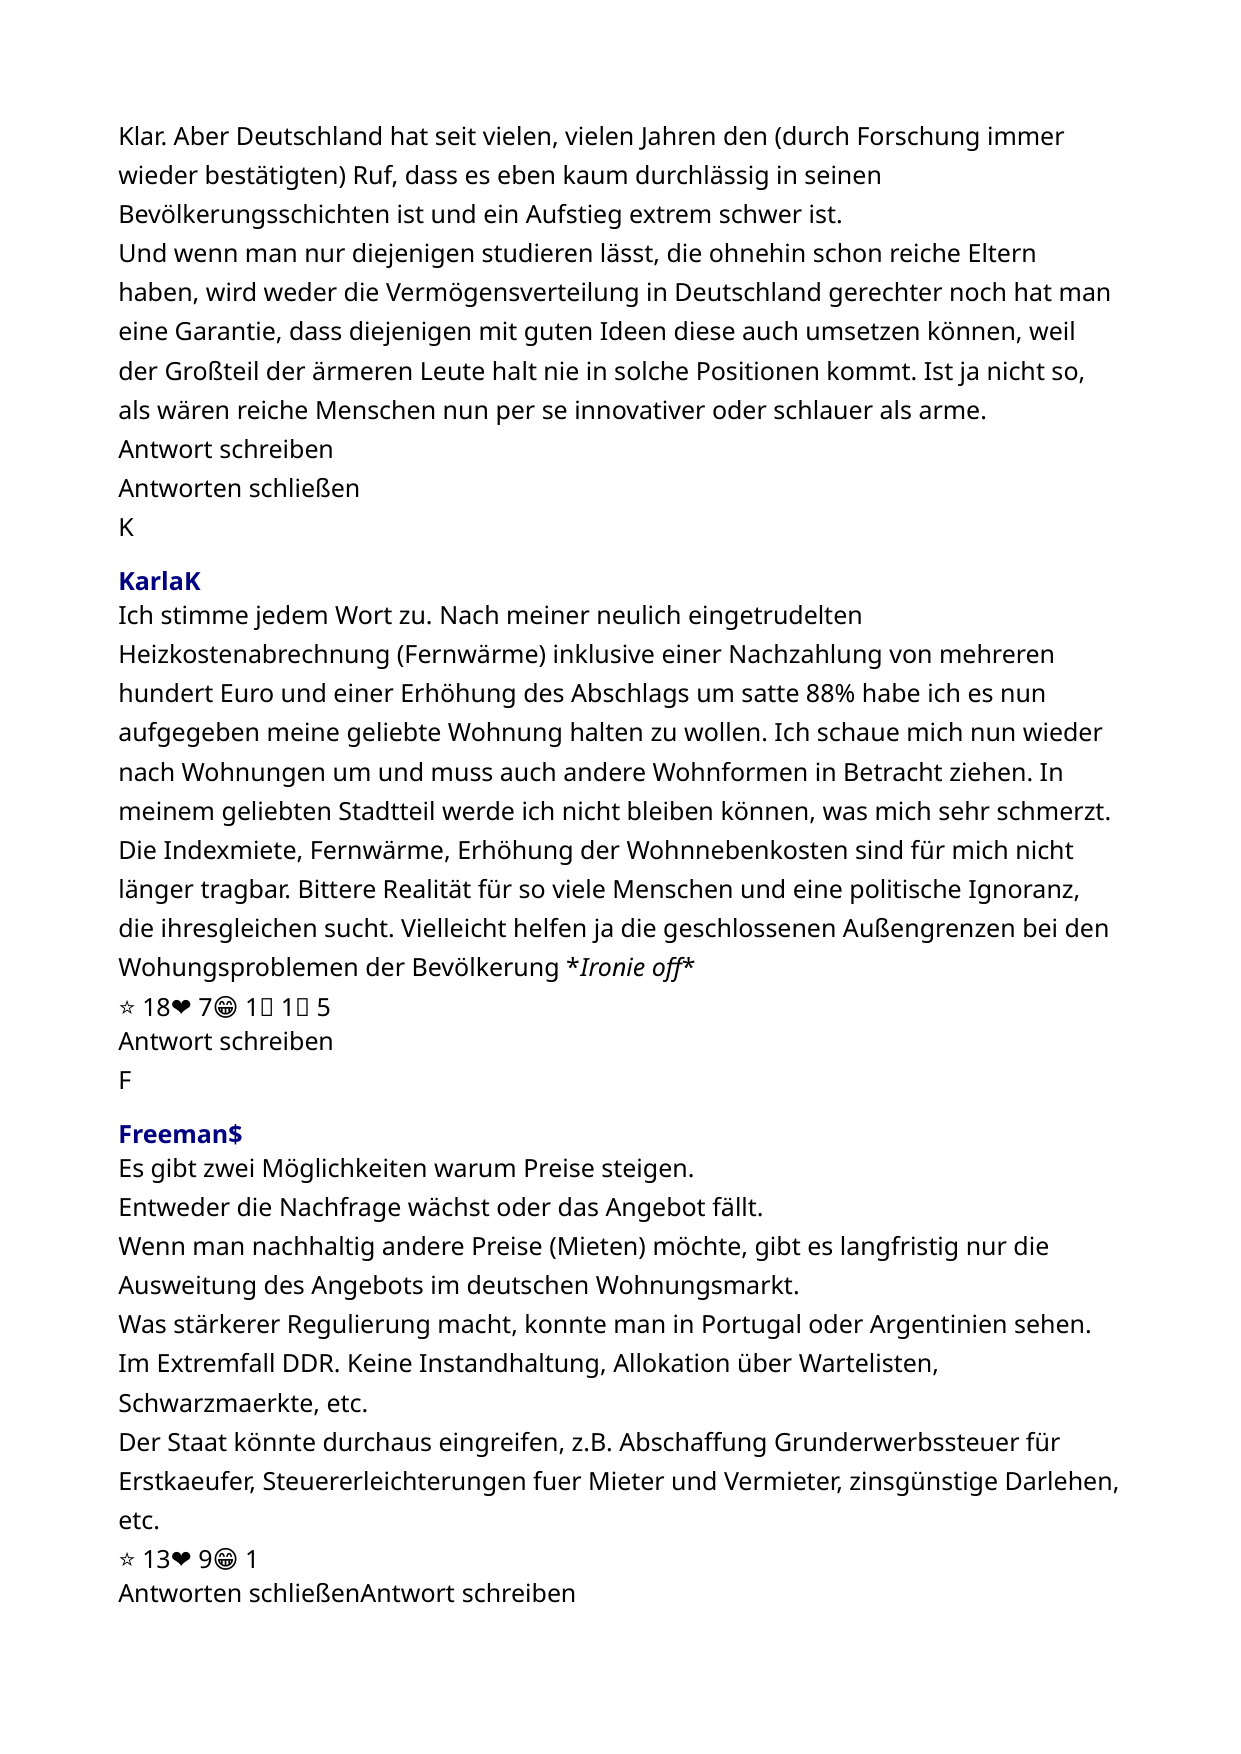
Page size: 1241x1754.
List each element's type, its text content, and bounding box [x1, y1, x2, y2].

text Und wenn man nur diejenigen studieren lässt, die ohnehin schon reiche Eltern haben, wird weder die Vermögensverteilung in Deutschland gerechter noch hat man eine Garantie, dass diejenigen mit guten Ideen diese auch umsetzen können, weil der Großteil der ärmeren Leute halt nie in solche Positionen kommt. Ist ja nicht so, als wären reiche Menschen nun per se innovativer oder schlauer als arme. [118, 236, 1122, 426]
text Antworten schließenAntwort schreiben [118, 1576, 1122, 1610]
text Antwort schreiben [118, 1023, 1122, 1057]
text Es gibt zwei Möglichkeiten warum Preise steigen. [118, 1150, 1122, 1184]
text K [118, 510, 1122, 544]
text Der Staat könnte durchaus eingreifen, z.B. Abschaffung Grunderwerbssteuer für Erstkaeufer, Steuererleichterungen fuer Mieter und Vermieter, zinsgünstige Darlehen, etc. [118, 1424, 1122, 1537]
text Klar. Aber Deutschland hat seit vielen, vielen Jahren den (durch Forschung immer wieder bestätigten) Ruf, dass es eben kaum durchlässig in seinen Bevölkerungsschichten ist und ein Aufstieg extrem schwer ist. [118, 118, 1122, 231]
text F [118, 1062, 1122, 1097]
text Antworten schließen [118, 471, 1122, 505]
text Entweder die Nachfrage wächst oder das Angebot fällt. [118, 1189, 1122, 1223]
text Antwort schreiben [118, 431, 1122, 466]
subtitle KarlaK [118, 563, 1122, 598]
subtitle Freeman$ [118, 1116, 1122, 1150]
text ⭐️ 18❤️ 7😁 1🙁 1🤨 5 [118, 989, 1122, 1023]
text Was stärkerer Regulierung macht, konnte man in Portugal oder Argentinien sehen. Im Extremfall DDR. Keine Instandhaltung, Allokation über Wartelisten, Schwarzmaerkte, etc. [118, 1307, 1122, 1419]
text Ich stimme jedem Wort zu. Nach meiner neulich eingetrudelten Heizkostenabrechnung (Fernwärme) inklusive einer Nachzahlung von mehreren hundert Euro und einer Erhöhung des Abschlags um satte 88% habe ich es nun aufgegeben meine geliebte Wohnung halten zu wollen. Ich schaue mich nun wieder nach Wohnungen um und muss auch andere Wohnformen in Betracht ziehen. In meinem geliebten Stadtteil werde ich nicht bleiben können, was mich sehr schmerzt. Die Indexmiete, Fernwärme, Erhöhung der Wohnnebenkosten sind für mich nicht länger tragbar. Bittere Realität für so viele Menschen und eine politische Ignoranz, die ihresgleichen sucht. Vielleicht helfen ja die geschlossenen Außengrenzen bei den Wohungsproblemen der Bevölkerung *Ironie off* [118, 598, 1122, 984]
text Wenn man nachhaltig andere Preise (Mieten) möchte, gibt es langfristig nur die Ausweitung des Angebots im deutschen Wohnungsmarkt. [118, 1229, 1122, 1302]
text ⭐️ 13❤️ 9😁 1 [118, 1542, 1122, 1576]
